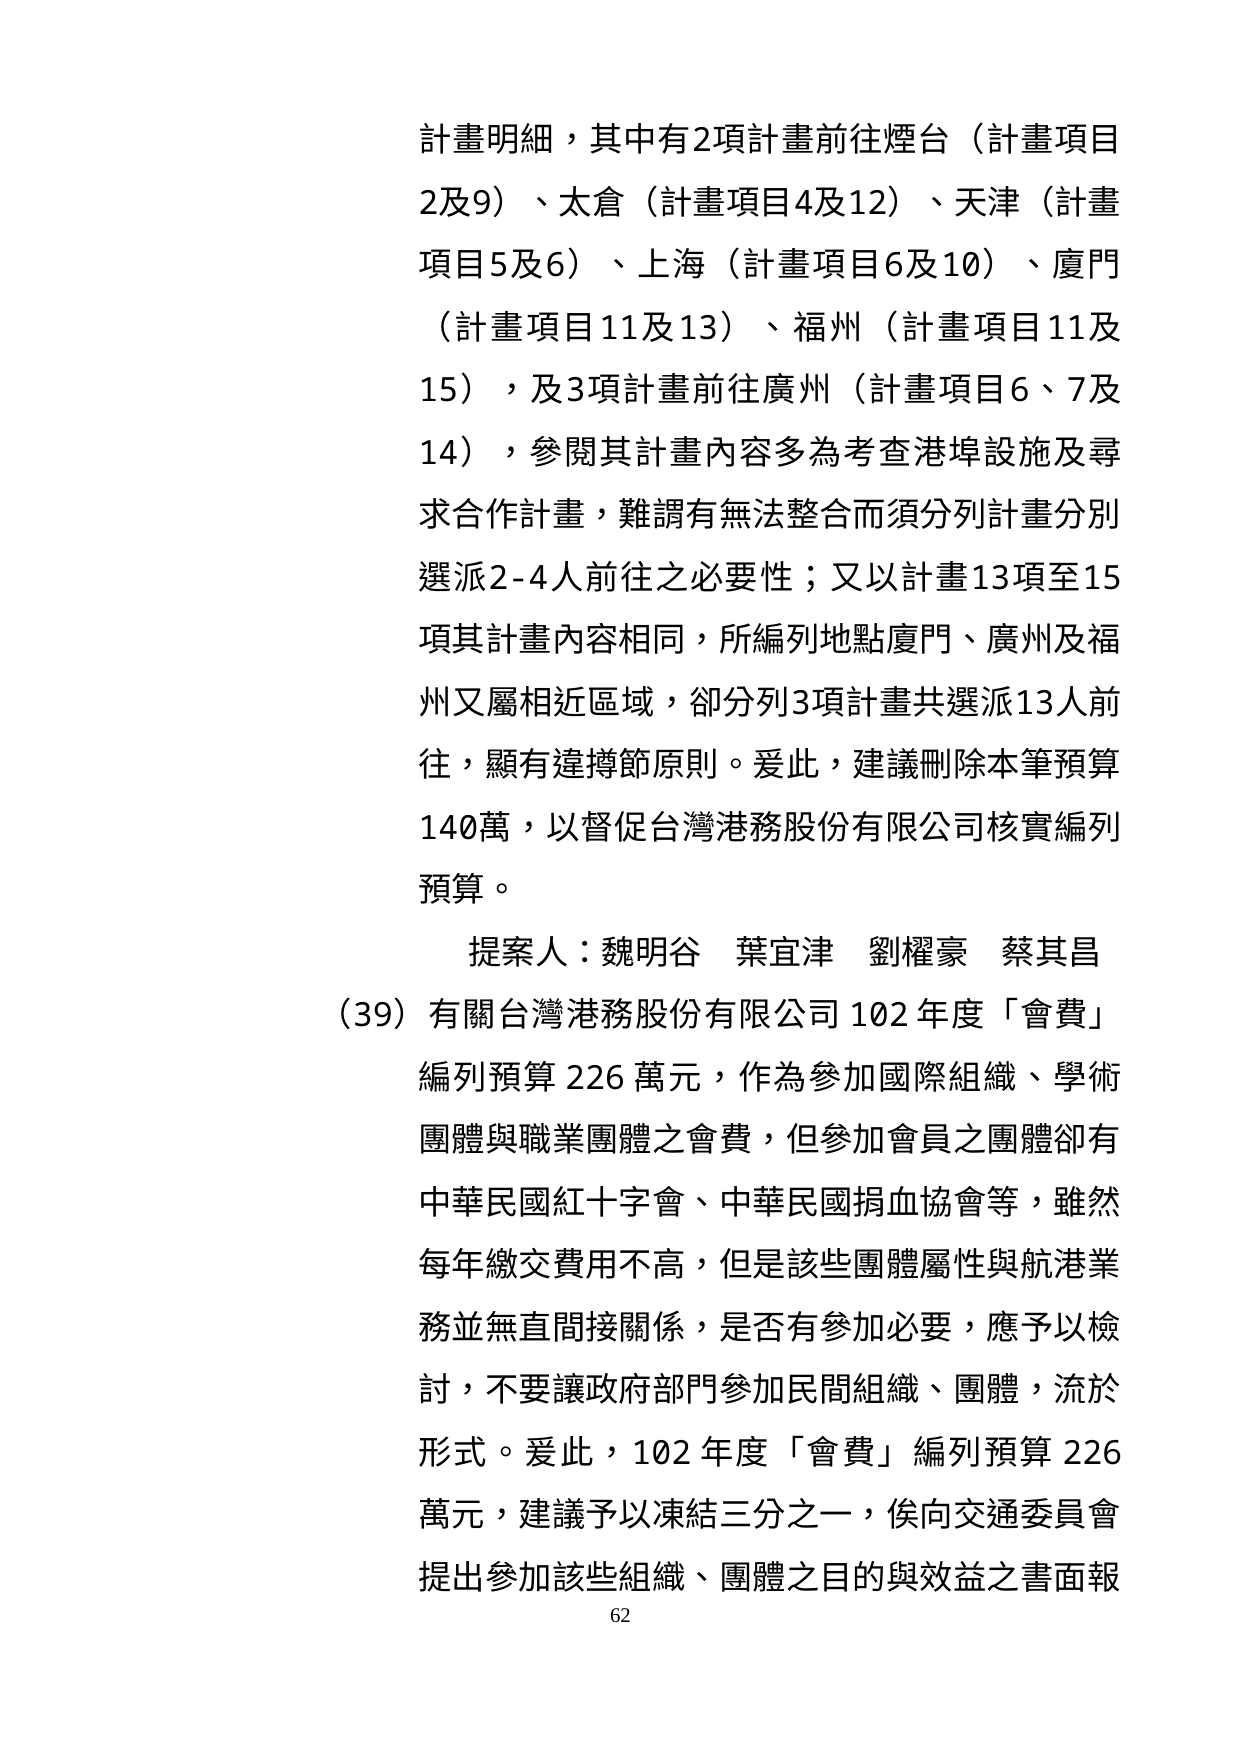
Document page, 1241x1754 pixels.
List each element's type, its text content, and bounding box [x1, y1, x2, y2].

text （39）有關台灣港務股份有限公司102年度「會費」編列預算226萬元，作為參加國際組織、學術團體與職業團體之會費，但參加會員之團體卻有中華民國紅十字會、中華民國捐血協會等，雖然每年繳交費用不高，但是該些團體屬性與航港業務並無直間接關係，是否有參加必要，應予以檢討，不要讓政府部門參加民間組織、團體，流於形式。爰此，102年度「會費」編列預算226萬元，建議予以凍結三分之一，俟向交通委員會提出參加該些組織、團體之目的與效益之書面報 [318, 971, 1122, 1596]
text 提案人：魏明谷 葉宜津 劉櫂豪 蔡其昌 [468, 908, 1122, 971]
text 計畫明細，其中有2項計畫前往煙台（計畫項目2及9）、太倉（計畫項目4及12）、天津（計畫項目5及6）、上海（計畫項目6及10）、廈門（計畫項目11及13）、福州（計畫項目11及15），及3項計畫前往廣州（計畫項目6、7及14），參閱其計畫內容多為考查港埠設施及尋求合作計畫，難謂有無法整合而須分列計畫分別選派2-4人前往之必要性；又以計畫13項至15項其計畫內容相同，所編列地點廈門、廣州及福州又屬相近區域，卻分列3項計畫共選派13人前往，顯有違撙節原則。爰此，建議刪除本筆預算140萬，以督促台灣港務股份有限公司核實編列預算。 [418, 96, 1122, 908]
